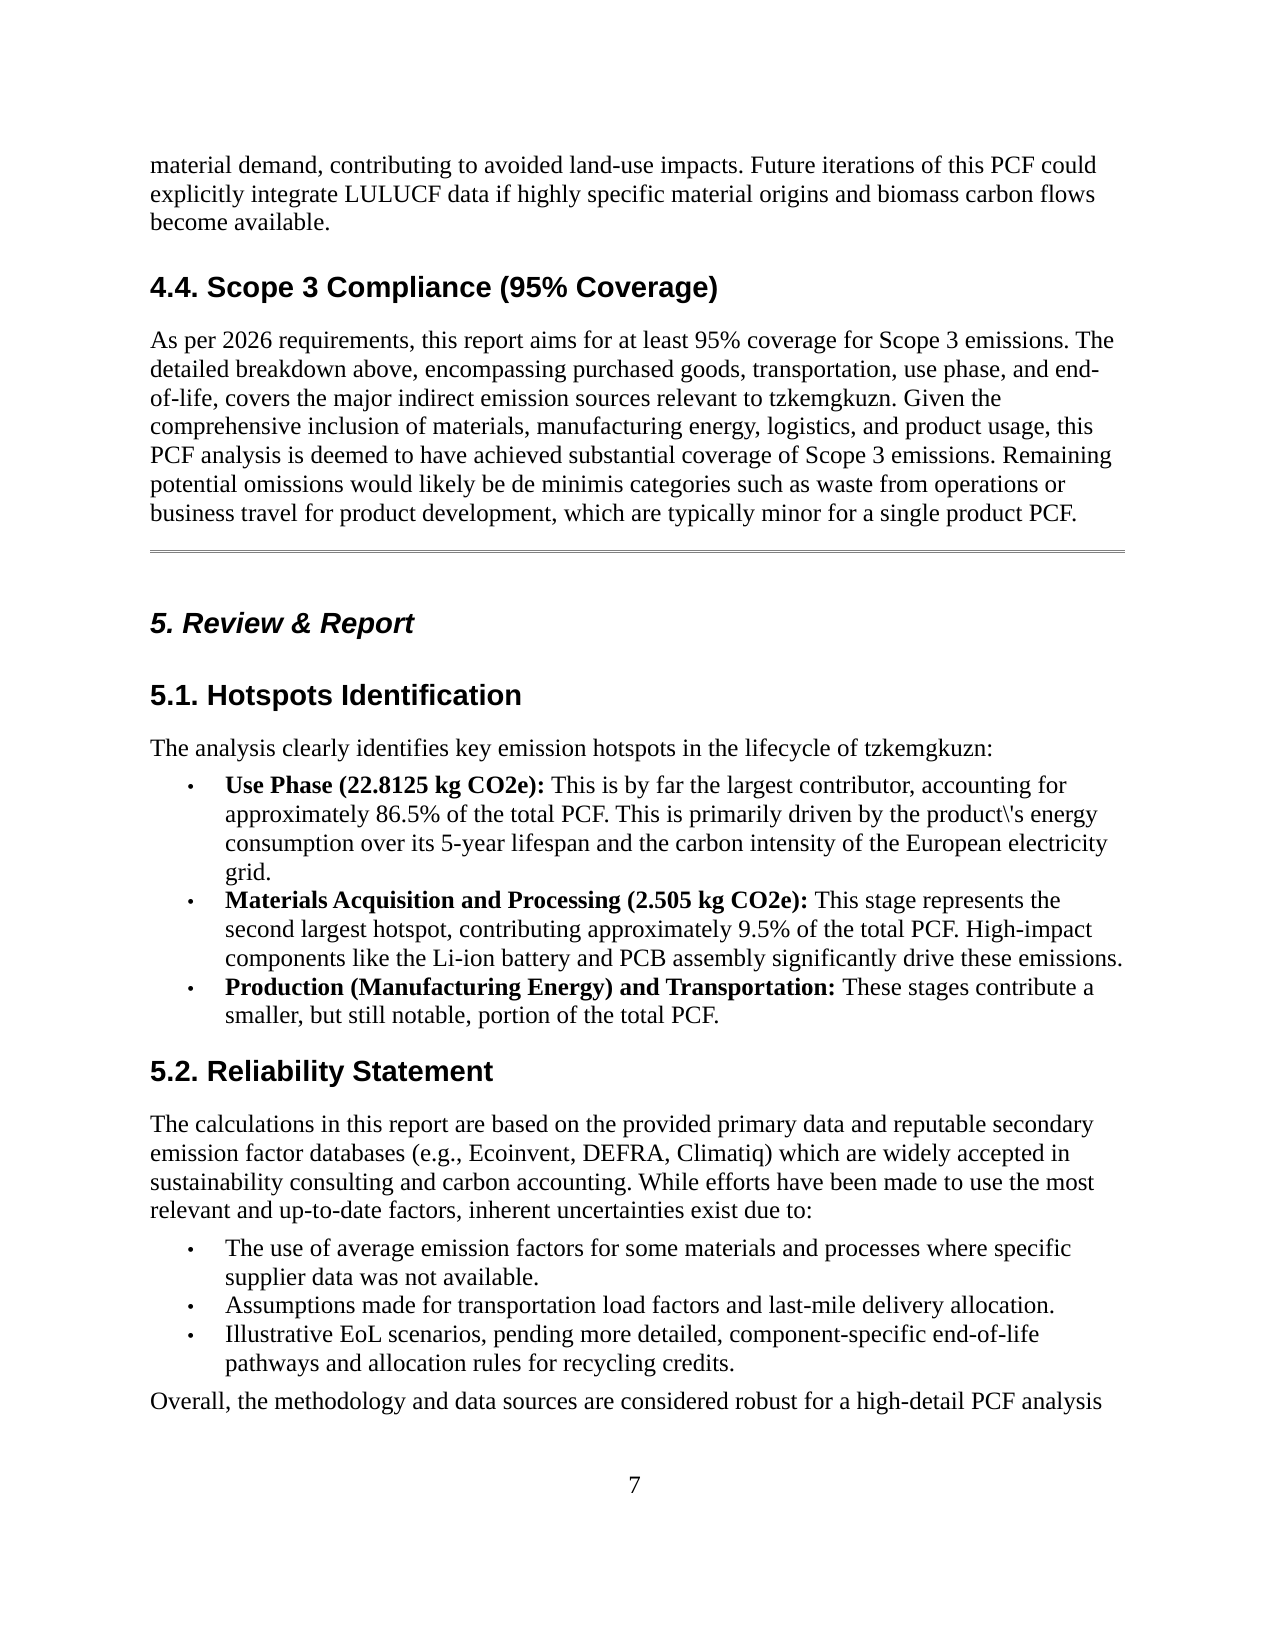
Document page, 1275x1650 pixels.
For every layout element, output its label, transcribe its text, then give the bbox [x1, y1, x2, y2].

text As per 2026 requirements, this report aims for at least 95% coverage for Scope 3 emissions. The detailed breakdown above, encompassing purchased goods, transportation, use phase, and end-of-life, covers the major indirect emission sources relevant to tzkemgkuzn. Given the comprehensive inclusion of materials, manufacturing energy, logistics, and product usage, this PCF analysis is deemed to have achieved substantial coverage of Scope 3 emissions. Remaining potential omissions would likely be de minimis categories such as waste from operations or business travel for product development, which are typically minor for a single product PCF. [150, 325, 1125, 526]
list Assumptions made for transportation load factors and last-mile delivery allocation. [187, 1291, 1125, 1319]
text The analysis clearly identifies key emission hotspots in the lifecycle of tzkemgkuzn: [150, 733, 1125, 761]
list Materials Acquisition and Processing (2.505 kg CO2e): This stage represents the second largest hotspot, contributing approximately 9.5% of the total PCF. High-impact components like the Li-ion battery and PCB assembly significantly drive these emissions. [187, 885, 1125, 972]
subtitle 4.4. Scope 3 Compliance (95% Coverage) [150, 270, 1125, 304]
list Use Phase (22.8125 kg CO2e): This is by far the largest contributor, accounting for approximately 86.5% of the total PCF. This is primarily driven by the product\'s energy consumption over its 5-year lifespan and the carbon intensity of the European electricity grid. [187, 770, 1125, 885]
list Illustrative EoL scenarios, pending more detailed, component-specific end-of-life pathways and allocation rules for recycling credits. [187, 1319, 1125, 1377]
text The calculations in this report are based on the provided primary data and reputable secondary emission factor databases (e.g., Ecoinvent, DEFRA, Climatiq) which are widely accepted in sustainability consulting and carbon accounting. While efforts have been made to use the most relevant and up-to-date factors, inherent uncertainties exist due to: [150, 1109, 1125, 1224]
text material demand, contributing to avoided land-use impacts. Future iterations of this PCF could explicitly integrate LULUCF data if highly specific material origins and biomass carbon flows become available. [150, 150, 1125, 236]
subtitle 5.1. Hotspots Identification [150, 678, 1125, 711]
subtitle 5. Review & Report [150, 607, 1125, 640]
list The use of average emission factors for some materials and processes where specific supplier data was not available. [187, 1233, 1125, 1291]
text Overall, the methodology and data sources are considered robust for a high-detail PCF analysis [150, 1386, 1125, 1414]
list Production (Manufacturing Energy) and Transportation: These stages contribute a smaller, but still notable, portion of the total PCF. [187, 972, 1125, 1029]
subtitle 5.2. Reliability Statement [150, 1054, 1125, 1088]
